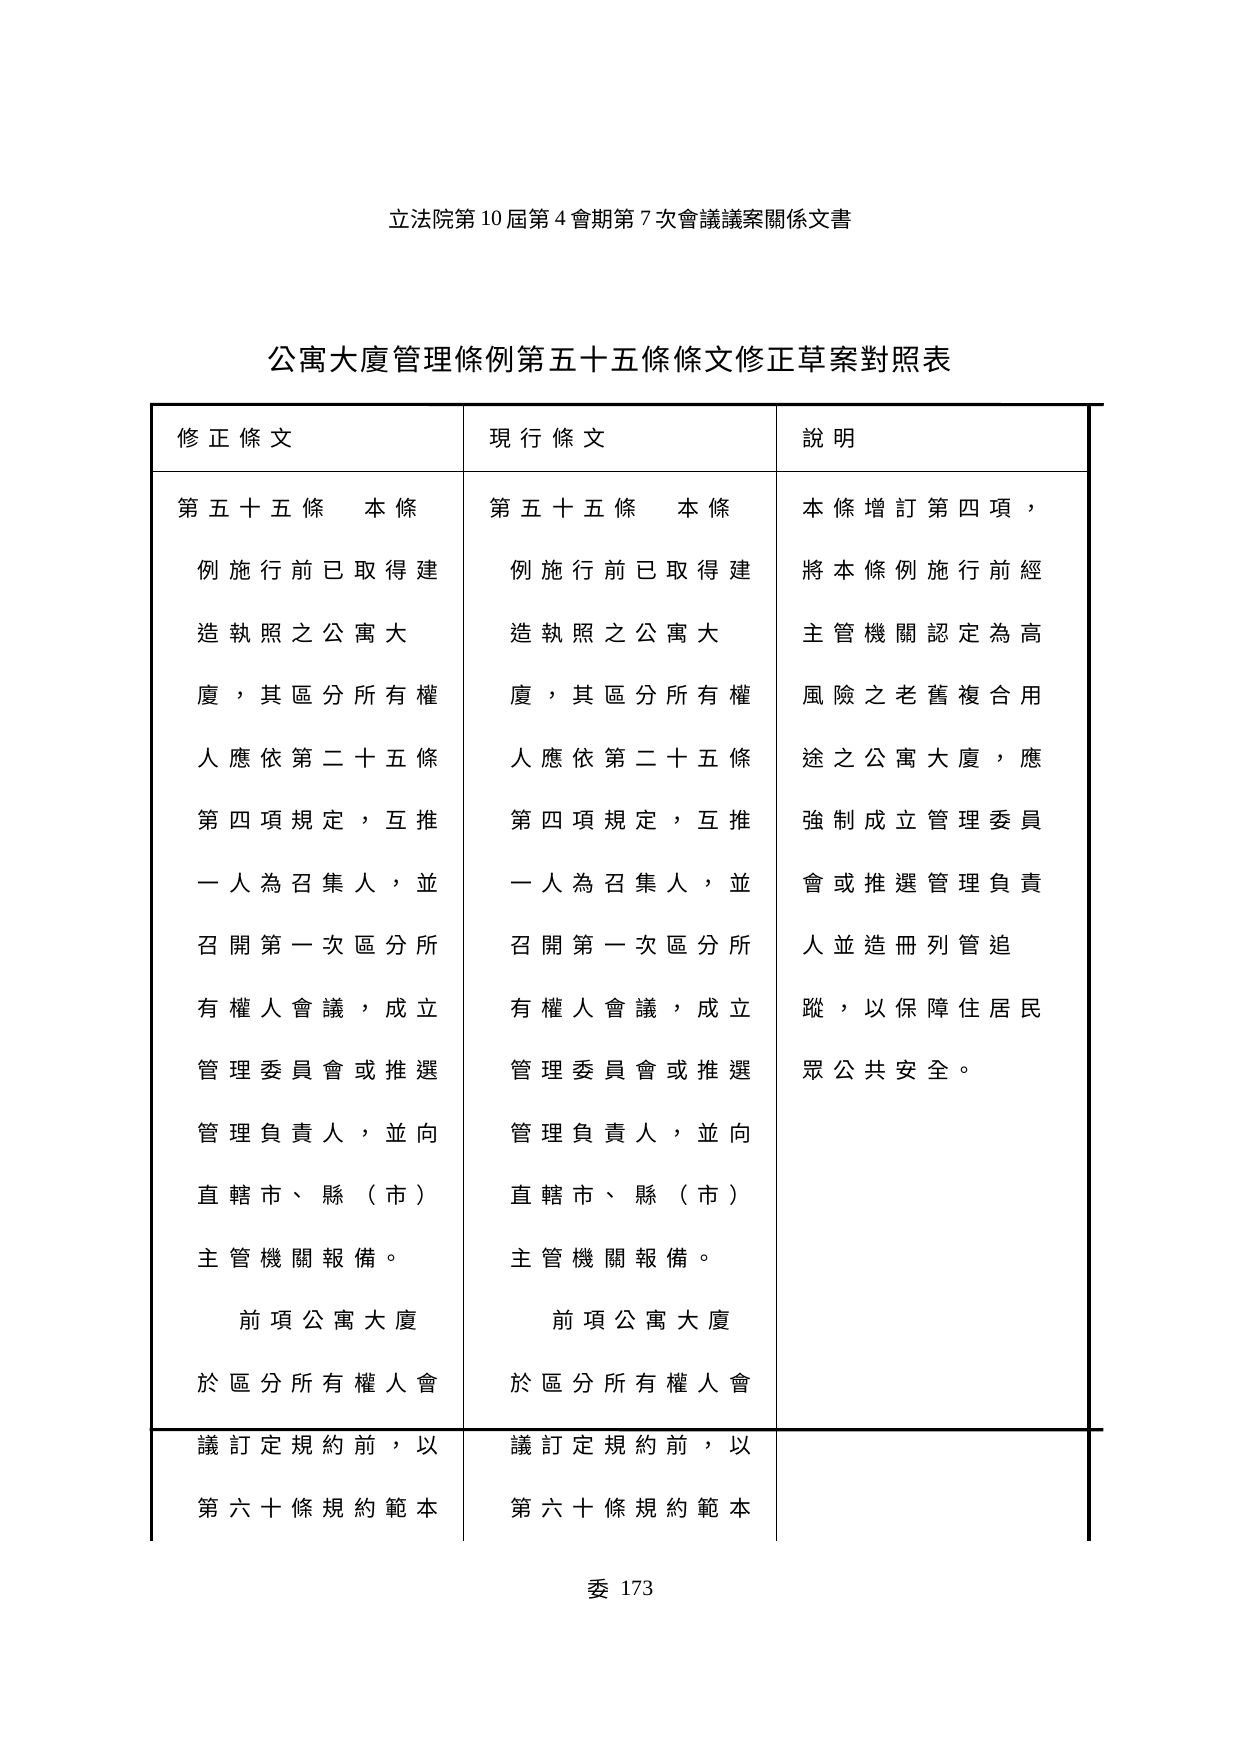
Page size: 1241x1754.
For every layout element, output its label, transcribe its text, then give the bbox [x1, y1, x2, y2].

table_cell 修正條文 [153, 406, 463, 471]
table_cell 第五十五條 本條例施行前已取得建造執照之公寓大廈，其區分所有權人應依第二十五條第四項規定，互推一人為召集人，並召開第一次區分所有權人會議，成立管理委員會或推選管理負責人，並向直轄市、縣（市）主管機關報備。 前項公寓大廈於區分所有權人會 [153, 472, 463, 1428]
table_cell 第五十五條 本條例施行前已取得建造執照之公寓大廈，其區分所有權人應依第二十五條第四項規定，互推一人為召集人，並召開第一次區分所有權人會議，成立管理委員會或推選管理負責人，並向直轄市、縣（市）主管機關報備。 前項公寓大廈於區分所有權人會 [464, 472, 776, 1428]
table_cell 議訂定規約前，以第六十條規約範本 [153, 1432, 463, 1541]
table_cell 議訂定規約前，以第六十條規約範本 [464, 1432, 776, 1541]
table_cell [777, 1432, 1087, 1541]
table_header 公寓大廈管理條例第五十五條條文修正草案對照表 [151, 313, 1089, 403]
table_cell 說明 [777, 407, 1087, 471]
table_cell 現行條文 [464, 407, 776, 471]
table_cell 本條增訂第四項，將本條例施行前經主管機關認定為高風險之老舊複合用途之公寓大廈，應強制成立管理委員會或推選管理負責人並造冊列管追蹤，以保障住居民眾公共安全。 [777, 472, 1087, 1428]
